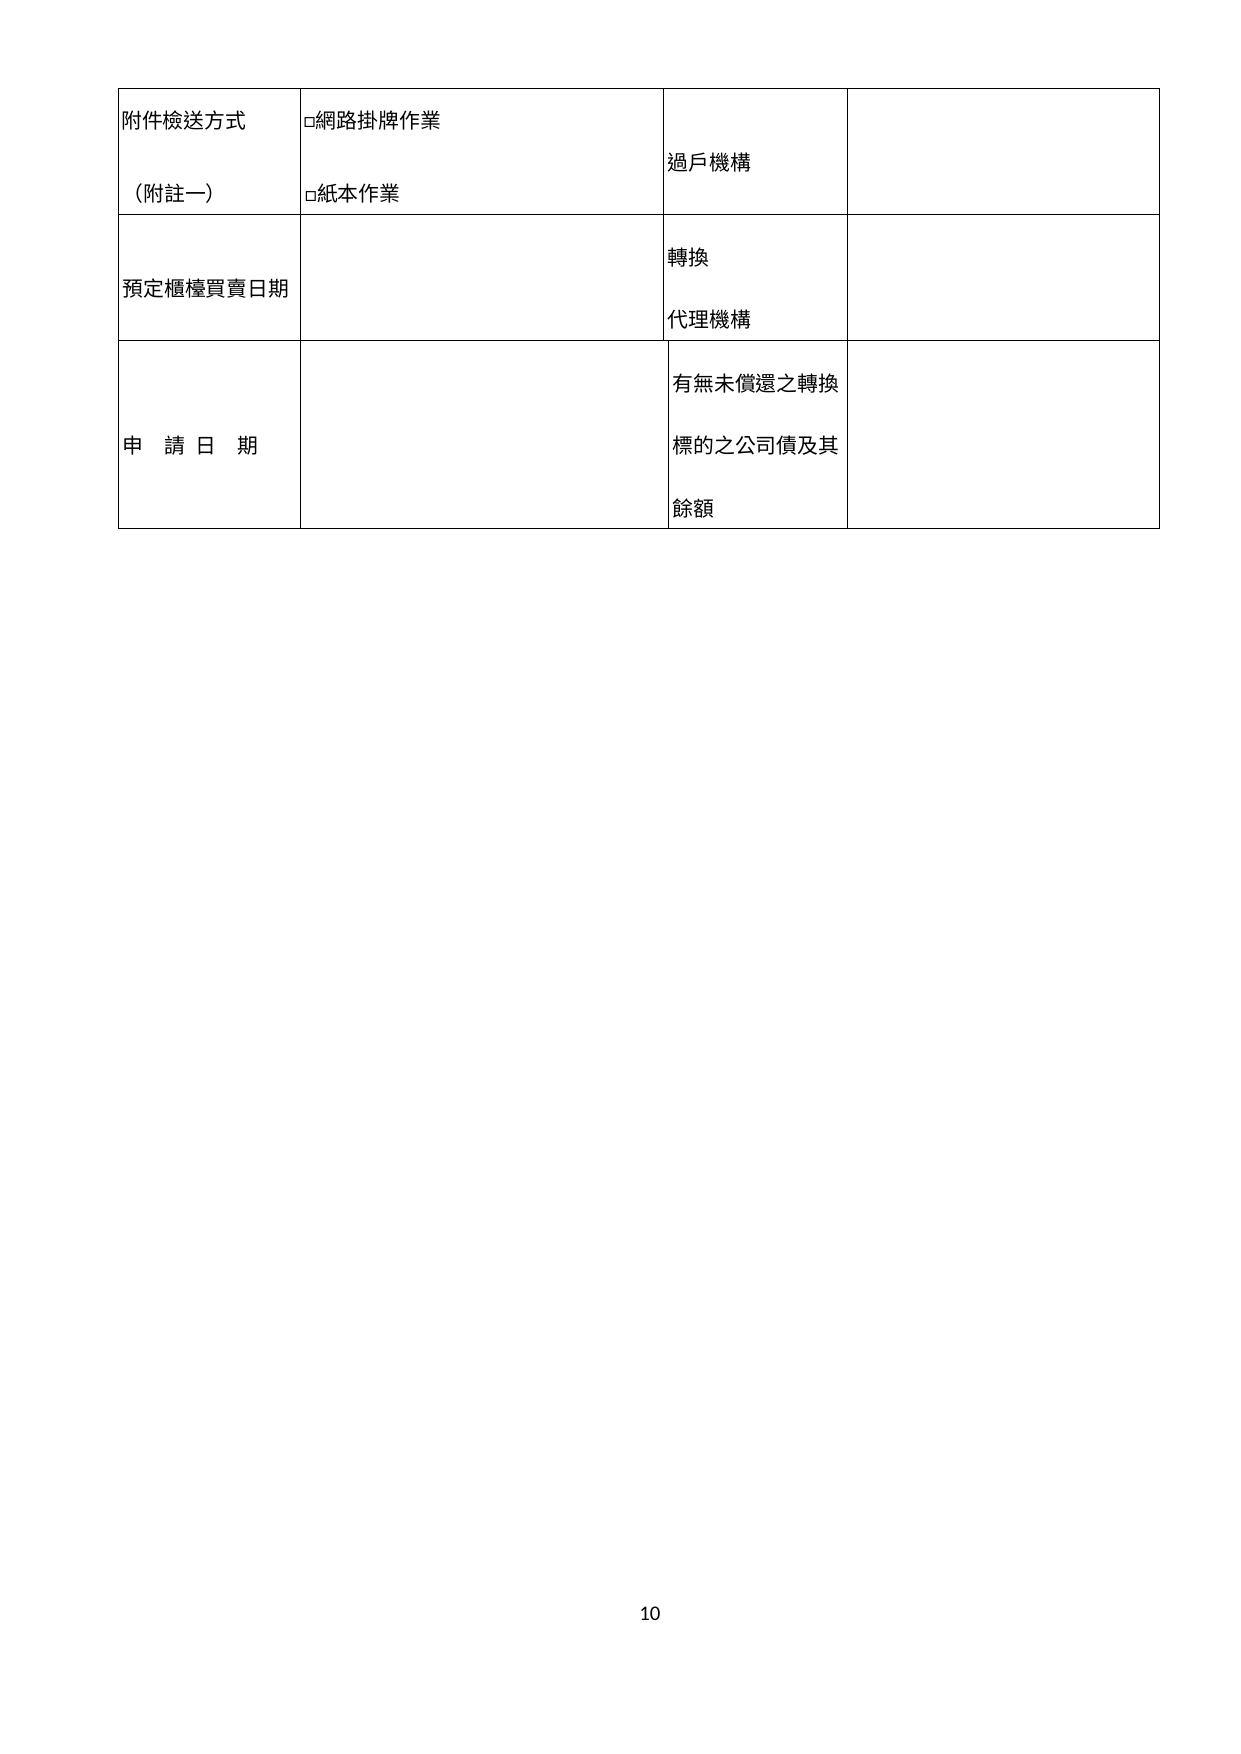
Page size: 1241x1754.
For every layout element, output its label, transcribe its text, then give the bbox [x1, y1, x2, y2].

table_cell [301, 341, 668, 528]
table_cell [848, 89, 1159, 213]
table_cell □網路掛牌作業 □紙本作業 [301, 89, 663, 213]
table_cell 轉換 代理機構 [664, 215, 847, 339]
table_cell 附件檢送方式 （附註一） [119, 89, 300, 213]
table_cell [848, 341, 1159, 528]
table_cell 申 請 日 期 [119, 341, 300, 528]
table_cell [301, 215, 663, 339]
table_cell 預定櫃檯買賣日期 [119, 215, 300, 339]
table_cell 有無未償還之轉換標的之公司債及其餘額 [669, 341, 847, 528]
table_cell 過戶機構 [664, 89, 847, 213]
table_cell [848, 215, 1159, 339]
